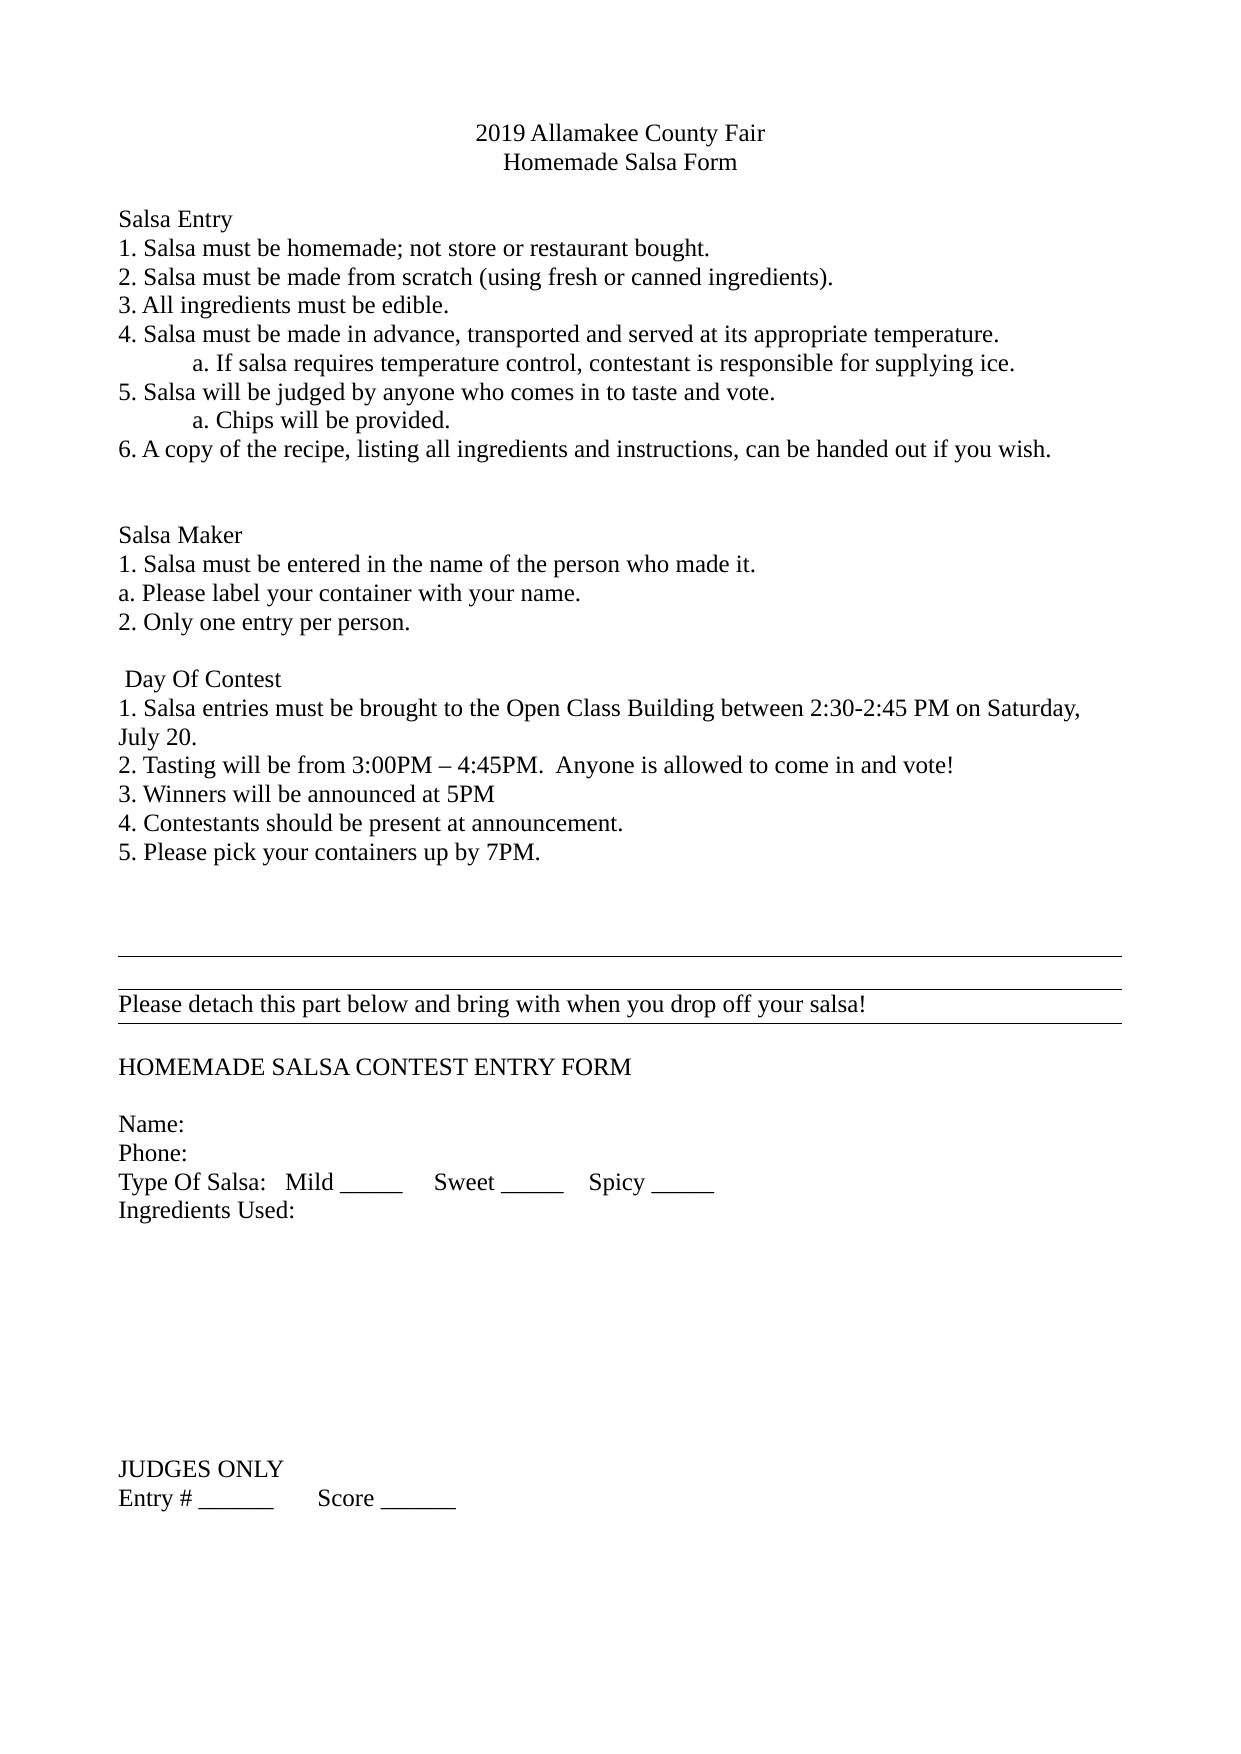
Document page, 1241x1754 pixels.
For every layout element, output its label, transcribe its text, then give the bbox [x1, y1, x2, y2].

text Homemade Salsa Form [118, 147, 1122, 176]
text HOMEMADE SALSA CONTEST ENTRY FORM [118, 1052, 1122, 1080]
text 2. Salsa must be made from scratch (using fresh or canned ingredients). [118, 262, 1122, 291]
text Please detach this part below and bring with when you drop off your salsa! [118, 990, 1122, 1023]
text Salsa Maker [118, 521, 1122, 549]
text 4. Salsa must be made in advance, transported and served at its appropriate temperature. [118, 319, 1122, 348]
text a. Please label your container with your name. [118, 578, 1122, 607]
text 6. A copy of the recipe, listing all ingredients and instructions, can be handed out if you wish. [118, 434, 1122, 463]
text Type Of Salsa: Mild _____ Sweet _____ Spicy _____ [118, 1167, 1122, 1195]
text Phone: [118, 1138, 1122, 1167]
text 2019 Allamakee County Fair [118, 118, 1122, 147]
text JUDGES ONLY Entry # ______ Score ______ [118, 1454, 1122, 1512]
text a. Chips will be provided. [118, 406, 1122, 434]
text Day Of Contest [118, 664, 1122, 693]
text 1. Salsa must be homemade; not store or restaurant bought. [118, 233, 1122, 262]
text 5. Please pick your containers up by 7PM. [118, 837, 1122, 866]
text 2. Tasting will be from 3:00PM – 4:45PM. Anyone is allowed to come in and vote! [118, 751, 1122, 779]
text 2. Only one entry per person. [118, 607, 1122, 636]
text 1. Salsa entries must be brought to the Open Class Building between 2:30-2:45 PM on Saturday, July 20. [118, 693, 1122, 751]
text a. If salsa requires temperature control, contestant is responsible for supplying ice. [118, 348, 1122, 377]
text 1. Salsa must be entered in the name of the person who made it. [118, 549, 1122, 578]
text 3. Winners will be announced at 5PM [118, 779, 1122, 808]
text Ingredients Used: [118, 1195, 1122, 1224]
text 5. Salsa will be judged by anyone who comes in to taste and vote. [118, 377, 1122, 406]
text 3. All ingredients must be edible. [118, 291, 1122, 319]
text Name: [118, 1109, 1122, 1138]
text Salsa Entry [118, 204, 1122, 233]
text 4. Contestants should be present at announcement. [118, 808, 1122, 837]
